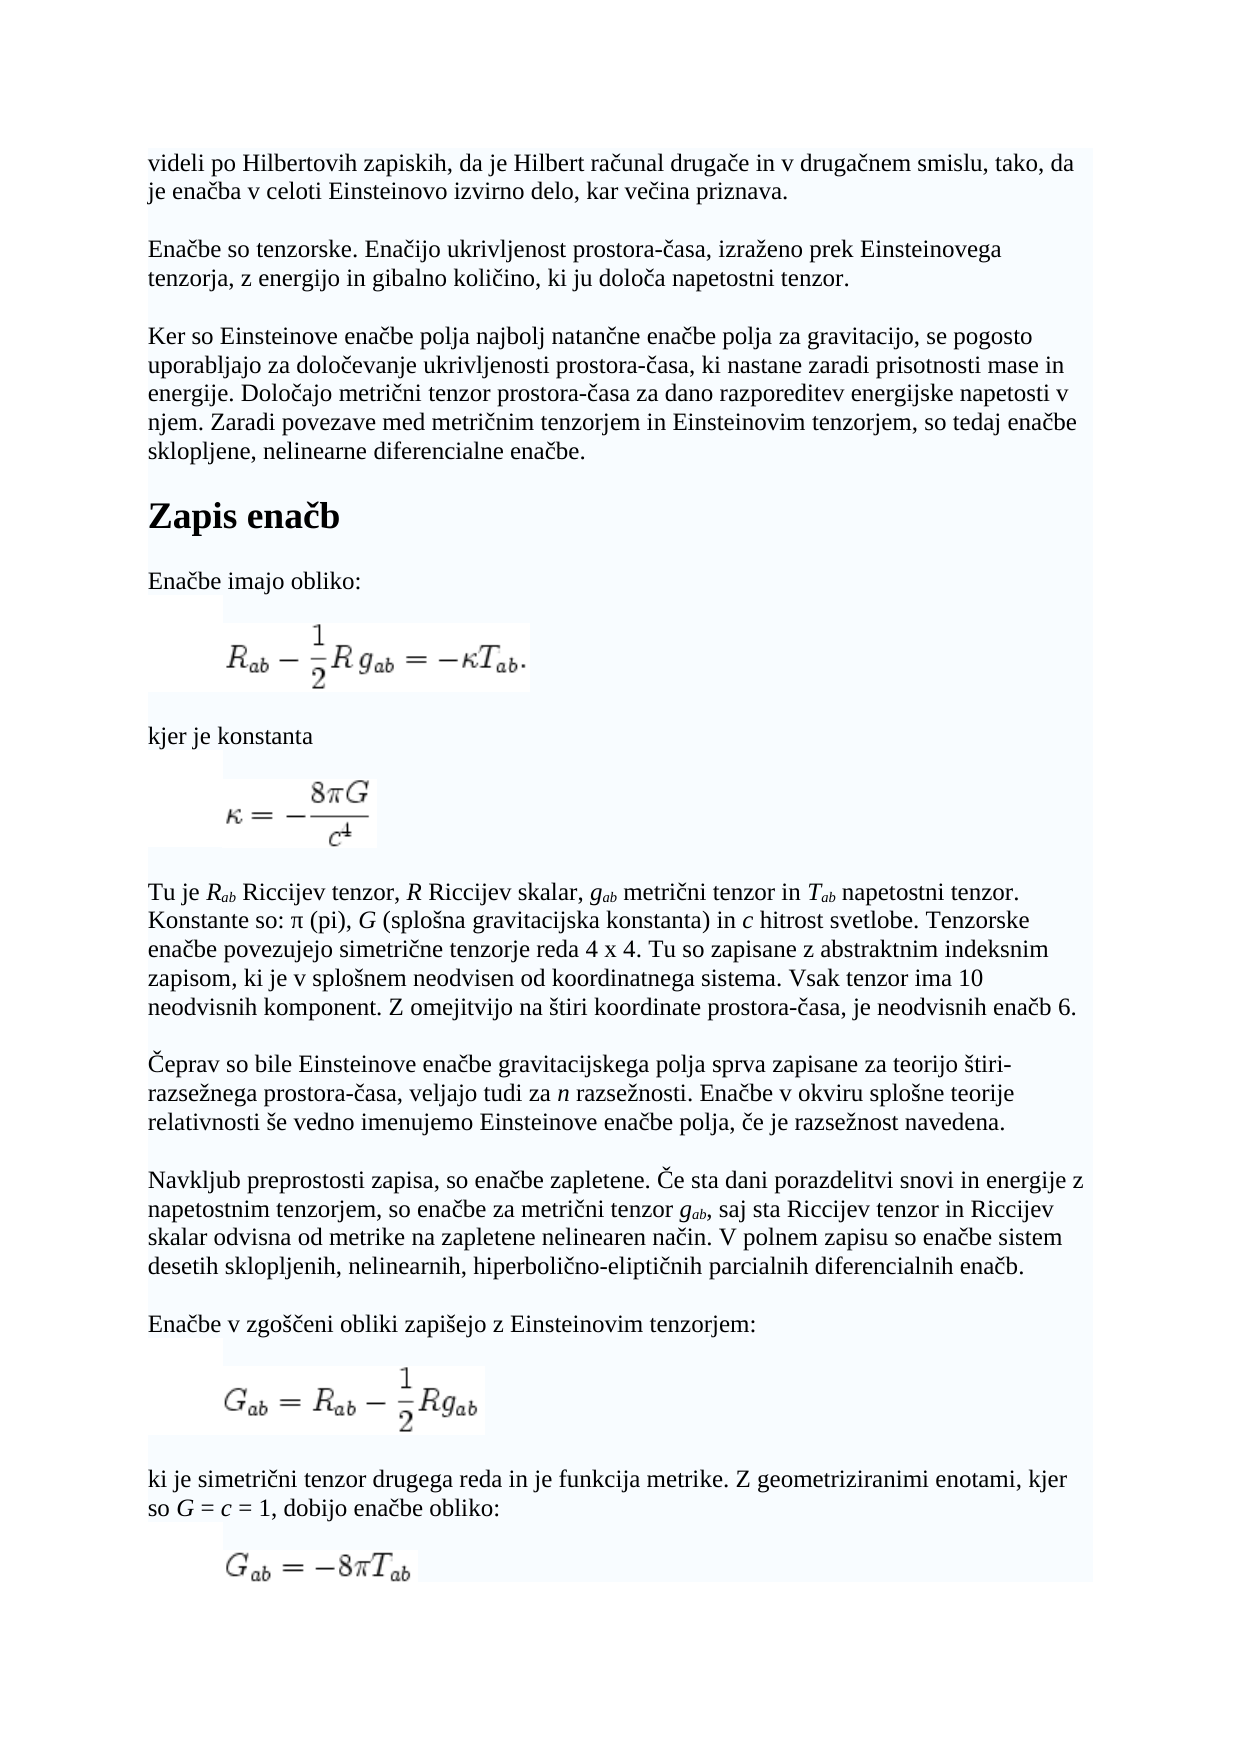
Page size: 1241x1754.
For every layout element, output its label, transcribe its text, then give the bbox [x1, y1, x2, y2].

text kjer je konstanta [148, 721, 1093, 750]
text videli po Hilbertovih zapiskih, da je Hilbert računal drugače in v drugačnem smislu, tako, da je enačba v celoti Einsteinovo izvirno delo, kar večina priznava. [148, 148, 1093, 205]
text Navkljub preprostosti zapisa, so enačbe zapletene. Če sta dani porazdelitvi snovi in energije z napetostnim tenzorjem, so enačbe za metrični tenzor gab, saj sta Riccijev tenzor in Riccijev skalar odvisna od metrike na zapletene nelinearen način. V polnem zapisu so enačbe sistem desetih sklopljenih, nelinearnih, hiperbolično-eliptičnih parcialnih diferencialnih enačb. [148, 1165, 1093, 1280]
text Enačbe so tenzorske. Enačijo ukrivljenost prostora-časa, izraženo prek Einsteinovega tenzorja, z energijo in gibalno količino, ki ju določa napetostni tenzor. [148, 234, 1093, 292]
text Ker so Einsteinove enačbe polja najbolj natančne enačbe polja za gravitacijo, se pogosto uporabljajo za določevanje ukrivljenosti prostora-časa, ki nastane zaradi prisotnosti mase in energije. Določajo metrični tenzor prostora-časa za dano razporeditev energijske napetosti v njem. Zaradi povezave med metričnim tenzorjem in Einsteinovim tenzorjem, so tedaj enačbe sklopljene, nelinearne diferencialne enačbe. [148, 321, 1093, 465]
text Enačbe v zgoščeni obliki zapišejo z Einsteinovim tenzorjem: [148, 1309, 1093, 1338]
text Tu je Rab Riccijev tenzor, R Riccijev skalar, gab metrični tenzor in Tab napetostni tenzor. Konstante so: π (pi), G (splošna gravitacijska konstanta) in c hitrost svetlobe. Tenzorske enačbe povezujejo simetrične tenzorje reda 4 x 4. Tu so zapisane z abstraktnim indeksnim zapisom, ki je v splošnem neodvisen od koordinatnega sistema. Vsak tenzor ima 10 neodvisnih komponent. Z omejitvijo na štiri koordinate prostora-časa, je neodvisnih enačb 6. [148, 877, 1093, 1020]
text Čeprav so bile Einsteinove enačbe gravitacijskega polja sprva zapisane za teorijo štiri-razsežnega prostora-časa, veljajo tudi za n razsežnosti. Enačbe v okviru splošne teorije relativnosti še vedno imenujemo Einsteinove enačbe polja, če je razsežnost navedena. [148, 1049, 1093, 1136]
picture [222, 1550, 418, 1583]
picture [222, 623, 530, 692]
subtitle Zapis enačb [148, 494, 1093, 537]
picture [222, 1366, 485, 1435]
text Enačbe imajo obliko: [148, 566, 1093, 595]
text ki je simetrični tenzor drugega reda in je funkcija metrike. Z geometriziranimi enotami, kjer so G = c = 1, dobijo enačbe obliko: [148, 1464, 1093, 1522]
picture [222, 779, 377, 848]
